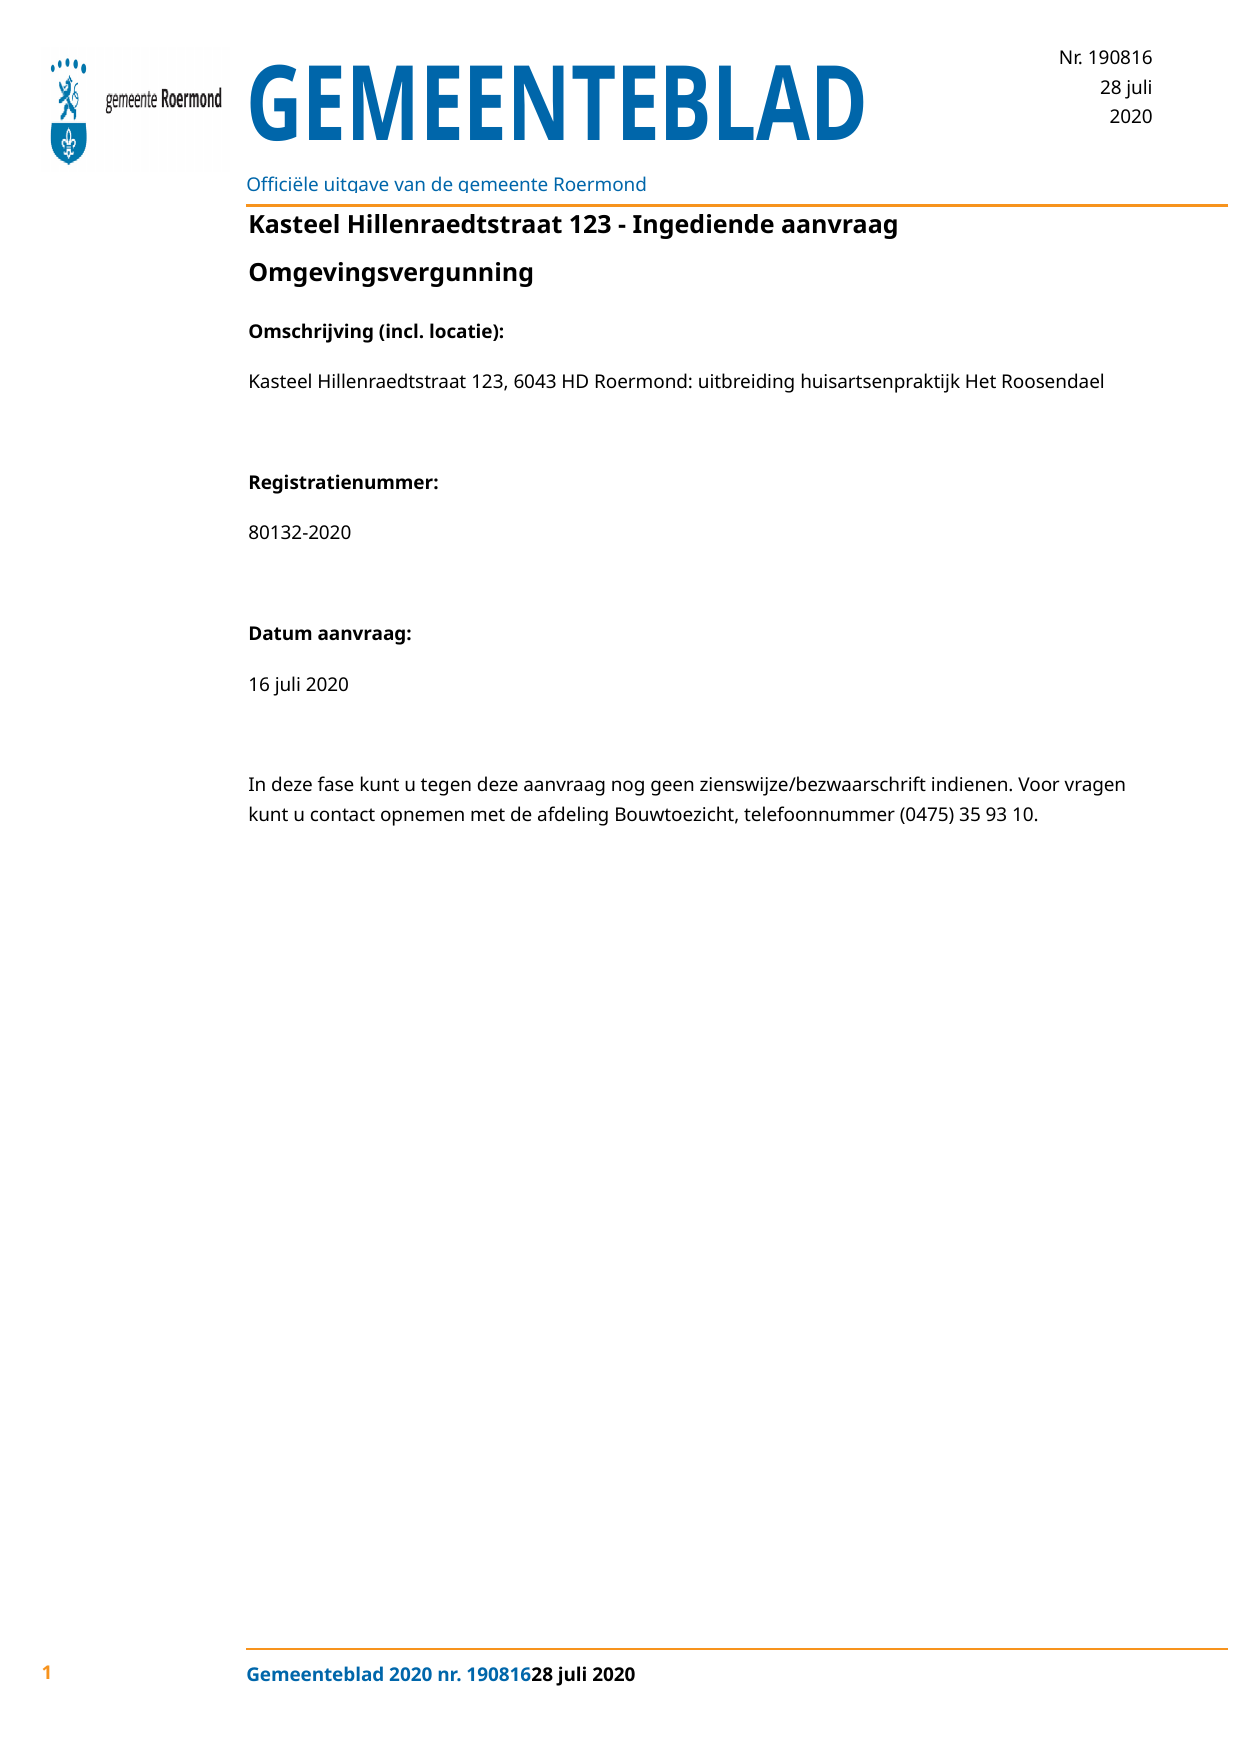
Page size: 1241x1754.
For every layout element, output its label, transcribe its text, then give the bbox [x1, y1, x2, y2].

text Kasteel Hillenraedtstraat 123, 6043 HD Roermond: uitbreiding huisartsenpraktijk Het Roosendael [248, 368, 1152, 394]
text Kasteel Hillenraedtstraat 123 - Ingediende aanvraag Omgevingsvergunning [248, 207, 1152, 288]
text Datum aanvraag: [248, 620, 1152, 646]
text In deze fase kunt u tegen deze aanvraag nog geen zienswijze/bezwaarschrift indienen. Voor vragen kunt u contact opnemen met de afdeling Bouwtoezicht, telefoonnummer (0475) 35 93 10. [248, 772, 1152, 827]
text 80132-2020 [248, 519, 1152, 545]
text Omschrijving (incl. locatie): [248, 318, 1152, 344]
text 16 juli 2020 [248, 671, 1152, 697]
text Registratienummer: [248, 469, 1152, 495]
picture [41, 47, 231, 172]
